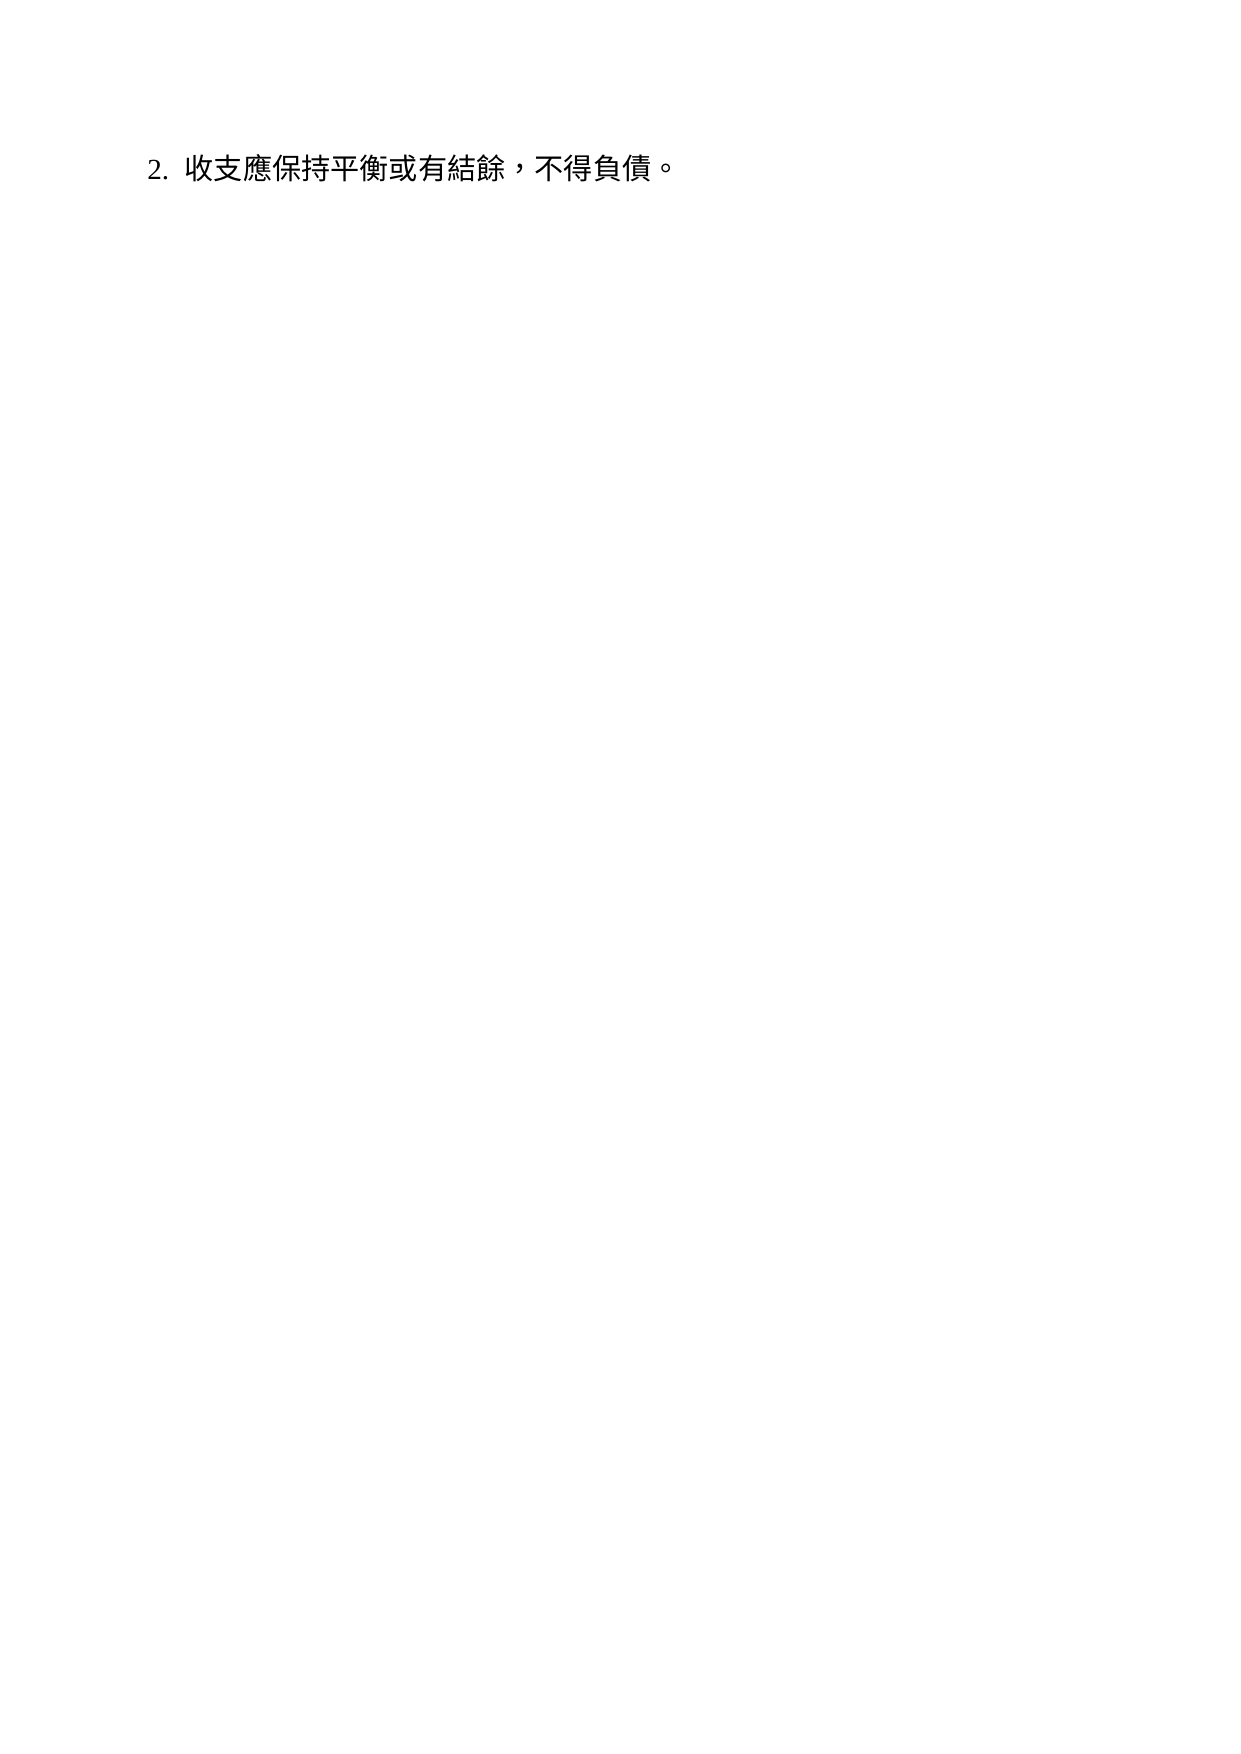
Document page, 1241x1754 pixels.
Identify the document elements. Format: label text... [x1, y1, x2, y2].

list 收支應保持平衡或有結餘，不得負債。 [147, 125, 1122, 188]
